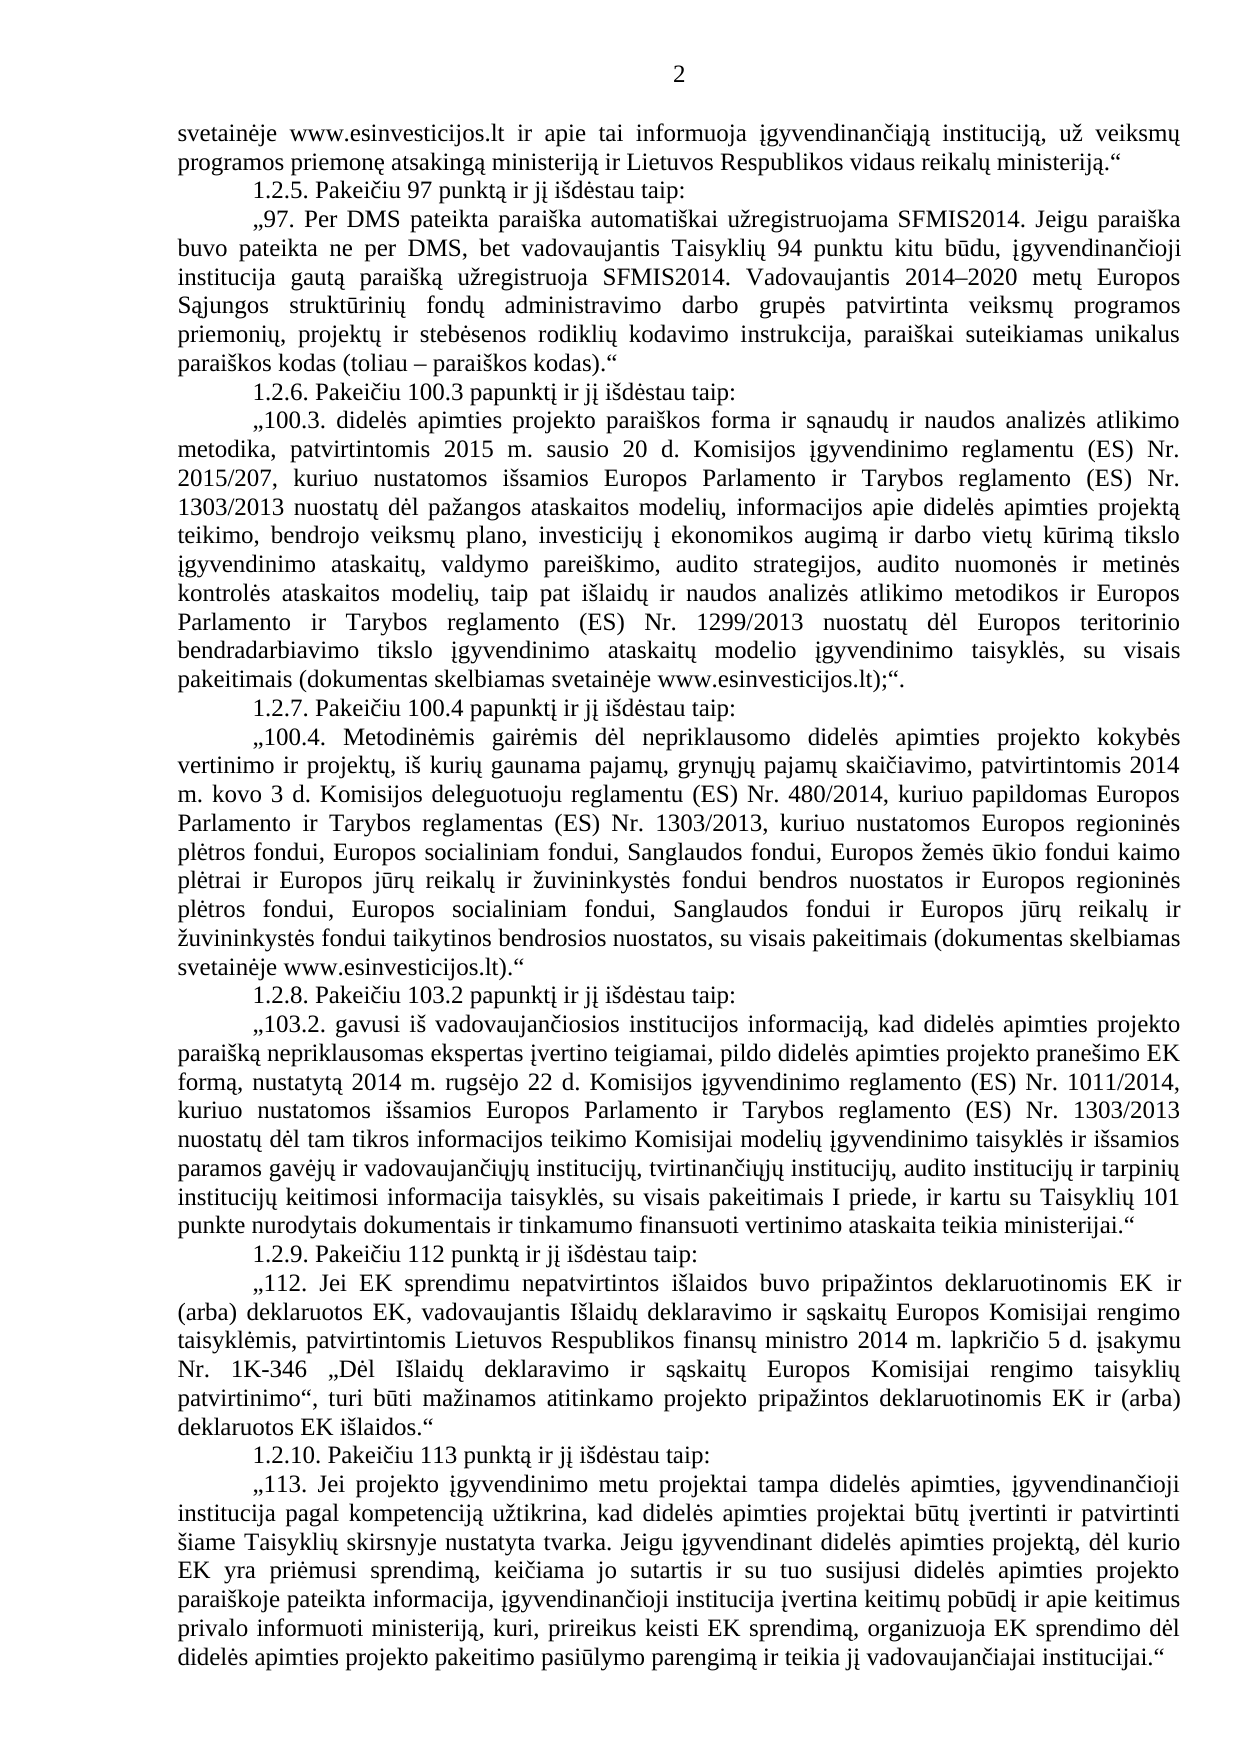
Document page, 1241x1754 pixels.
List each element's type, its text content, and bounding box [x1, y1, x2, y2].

text 1.2.6. Pakeičiu 100.3 papunktį ir jį išdėstau taip: [177, 377, 1181, 406]
text 1.2.7. Pakeičiu 100.4 papunktį ir jį išdėstau taip: [177, 693, 1181, 722]
text 1.2.8. Pakeičiu 103.2 papunktį ir jį išdėstau taip: [177, 981, 1181, 1009]
text „100.4. Metodinėmis gairėmis dėl nepriklausomo didelės apimties projekto kokybės vertinimo ir projektų, iš kurių gaunama pajamų, grynųjų pajamų skaičiavimo, patvirtintomis 2014 m. kovo 3 d. Komisijos deleguotuoju reglamentu (ES) Nr. 480/2014, kuriuo papildomas Europos Parlamento ir Tarybos reglamentas (ES) Nr. 1303/2013, kuriuo nustatomos Europos regioninės plėtros fondui, Europos socialiniam fondui, Sanglaudos fondui, Europos žemės ūkio fondui kaimo plėtrai ir Europos jūrų reikalų ir žuvininkystės fondui bendros nuostatos ir Europos regioninės plėtros fondui, Europos socialiniam fondui, Sanglaudos fondui ir Europos jūrų reikalų ir žuvininkystės fondui taikytinos bendrosios nuostatos, su visais pakeitimais (dokumentas skelbiamas svetainėje www.esinvesticijos.lt).“ [177, 722, 1181, 981]
text 1.2.5. Pakeičiu 97 punktą ir jį išdėstau taip: [177, 176, 1181, 204]
text „97. Per DMS pateikta paraiška automatiškai užregistruojama SFMIS2014. Jeigu paraiška buvo pateikta ne per DMS, bet vadovaujantis Taisyklių 94 punktu kitu būdu, įgyvendinančioji institucija gautą paraišką užregistruoja SFMIS2014. Vadovaujantis 2014–2020 metų Europos Sąjungos struktūrinių fondų administravimo darbo grupės patvirtinta veiksmų programos priemonių, projektų ir stebėsenos rodiklių kodavimo instrukcija, paraiškai suteikiamas unikalus paraiškos kodas (toliau – paraiškos kodas).“ [177, 204, 1181, 377]
text 1.2.10. Pakeičiu 113 punktą ir jį išdėstau taip: [177, 1441, 1181, 1469]
text „103.2. gavusi iš vadovaujančiosios institucijos informaciją, kad didelės apimties projekto paraišką nepriklausomas ekspertas įvertino teigiamai, pildo didelės apimties projekto pranešimo EK formą, nustatytą 2014 m. rugsėjo 22 d. Komisijos įgyvendinimo reglamento (ES) Nr. 1011/2014, kuriuo nustatomos išsamios Europos Parlamento ir Tarybos reglamento (ES) Nr. 1303/2013 nuostatų dėl tam tikros informacijos teikimo Komisijai modelių įgyvendinimo taisyklės ir išsamios paramos gavėjų ir vadovaujančiųjų institucijų, tvirtinančiųjų institucijų, audito institucijų ir tarpinių institucijų keitimosi informacija taisyklės, su visais pakeitimais I priede, ir kartu su Taisyklių 101 punkte nurodytais dokumentais ir tinkamumo finansuoti vertinimo ataskaita teikia ministerijai.“ [177, 1009, 1181, 1239]
text 1.2.9. Pakeičiu 112 punktą ir jį išdėstau taip: [177, 1239, 1181, 1268]
text „100.3. didelės apimties projekto paraiškos forma ir sąnaudų ir naudos analizės atlikimo metodika, patvirtintomis 2015 m. sausio 20 d. Komisijos įgyvendinimo reglamentu (ES) Nr. 2015/207, kuriuo nustatomos išsamios Europos Parlamento ir Tarybos reglamento (ES) Nr. 1303/2013 nuostatų dėl pažangos ataskaitos modelių, informacijos apie didelės apimties projektą teikimo, bendrojo veiksmų plano, investicijų į ekonomikos augimą ir darbo vietų kūrimą tikslo įgyvendinimo ataskaitų, valdymo pareiškimo, audito strategijos, audito nuomonės ir metinės kontrolės ataskaitos modelių, taip pat išlaidų ir naudos analizės atlikimo metodikos ir Europos Parlamento ir Tarybos reglamento (ES) Nr. 1299/2013 nuostatų dėl Europos teritorinio bendradarbiavimo tikslo įgyvendinimo ataskaitų modelio įgyvendinimo taisyklės, su visais pakeitimais (dokumentas skelbiamas svetainėje www.esinvesticijos.lt);“. [177, 406, 1181, 693]
text „112. Jei EK sprendimu nepatvirtintos išlaidos buvo pripažintos deklaruotinomis EK ir (arba) deklaruotos EK, vadovaujantis Išlaidų deklaravimo ir sąskaitų Europos Komisijai rengimo taisyklėmis, patvirtintomis Lietuvos Respublikos finansų ministro 2014 m. lapkričio 5 d. įsakymu Nr. 1K-346 „Dėl Išlaidų deklaravimo ir sąskaitų Europos Komisijai rengimo taisyklių patvirtinimo“, turi būti mažinamos atitinkamo projekto pripažintos deklaruotinomis EK ir (arba) deklaruotos EK išlaidos.“ [177, 1268, 1181, 1441]
text „113. Jei projekto įgyvendinimo metu projektai tampa didelės apimties, įgyvendinančioji institucija pagal kompetenciją užtikrina, kad didelės apimties projektai būtų įvertinti ir patvirtinti šiame Taisyklių skirsnyje nustatyta tvarka. Jeigu įgyvendinant didelės apimties projektą, dėl kurio EK yra priėmusi sprendimą, keičiama jo sutartis ir su tuo susijusi didelės apimties projekto paraiškoje pateikta informacija, įgyvendinančioji institucija įvertina keitimų pobūdį ir apie keitimus privalo informuoti ministeriją, kuri, prireikus keisti EK sprendimą, organizuoja EK sprendimo dėl didelės apimties projekto pakeitimo pasiūlymo parengimą ir teikia jį vadovaujančiajai institucijai.“ [177, 1469, 1181, 1671]
text svetainėje www.esinvesticijos.lt ir apie tai informuoja įgyvendinančiąją instituciją, už veiksmų programos priemonę atsakingą ministeriją ir Lietuvos Respublikos vidaus reikalų ministeriją.“ [177, 118, 1181, 176]
